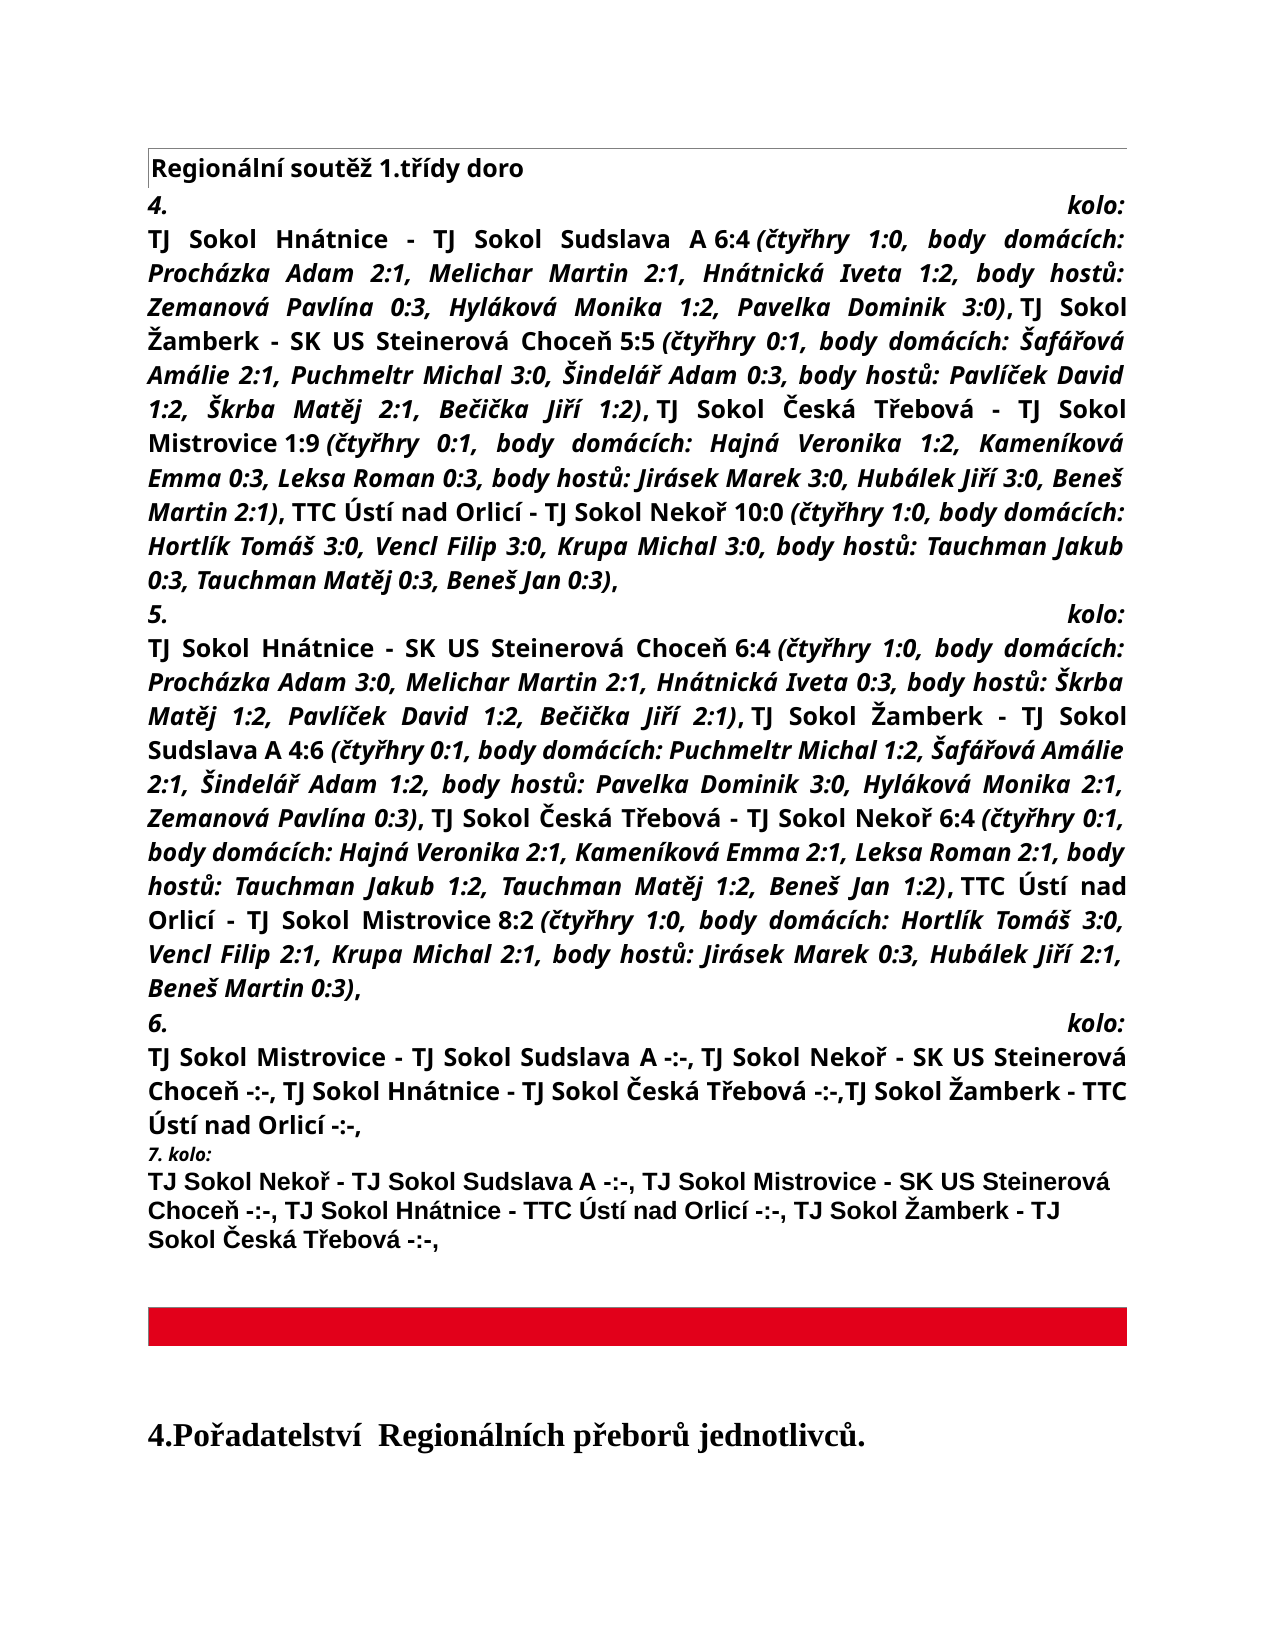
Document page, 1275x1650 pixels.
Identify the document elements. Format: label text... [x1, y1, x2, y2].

table_cell 4. kolo: TJ Sokol Hnátnice - TJ Sokol Sudslava A 6:4 (čtyřhry 1:0, body domácích: Procházka Adam 2:1, Melichar Martin 2:1, Hnátnická Iveta 1:2, body hostů: Zemanová Pavlína 0:3, Hyláková Monika 1:2, Pavelka Dominik 3:0), TJ Sokol Žamberk - SK US Steinerová Choceň 5:5 (čtyřhry 0:1, body domácích: Šafářová Amálie 2:1, Puchmeltr Michal 3:0, Šindelář Adam 0:3, body hostů: Pavlíček David 1:2, Škrba Matěj 2:1, Bečička Jiří 1:2), TJ Sokol Česká Třebová - TJ Sokol Mistrovice 1:9 (čtyřhry 0:1, body domácích: Hajná Veronika 1:2, Kameníková Emma 0:3, Leksa Roman 0:3, body hostů: Jirásek Marek 3:0, Hubálek Jiří 3:0, Beneš Martin 2:1), TTC Ústí nad Orlicí - TJ Sokol Nekoř 10:0 (čtyřhry 1:0, body domácích: Hortlík Tomáš 3:0, Vencl Filip 3:0, Krupa Michal 3:0, body hostů: Tauchman Jakub 0:3, Tauchman Matěj 0:3, Beneš Jan 0:3), [148, 188, 1127, 596]
table_cell 7. kolo: [148, 1141, 1127, 1167]
table_cell Regionální soutěž 1.třídy doro [149, 149, 1127, 188]
text 4.Pořadatelství Regionálních přeborů jednotlivců. [148, 1416, 1127, 1454]
table_cell 5. kolo: TJ Sokol Hnátnice - SK US Steinerová Choceň 6:4 (čtyřhry 1:0, body domácích: Procházka Adam 3:0, Melichar Martin 2:1, Hnátnická Iveta 0:3, body hostů: Škrba Matěj 1:2, Pavlíček David 1:2, Bečička Jiří 2:1), TJ Sokol Žamberk - TJ Sokol Sudslava A 4:6 (čtyřhry 0:1, body domácích: Puchmeltr Michal 1:2, Šafářová Amálie 2:1, Šindelář Adam 1:2, body hostů: Pavelka Dominik 3:0, Hyláková Monika 2:1, Zemanová Pavlína 0:3), TJ Sokol Česká Třebová - TJ Sokol Nekoř 6:4 (čtyřhry 0:1, body domácích: Hajná Veronika 2:1, Kameníková Emma 2:1, Leksa Roman 2:1, body hostů: Tauchman Jakub 1:2, Tauchman Matěj 1:2, Beneš Jan 1:2), TTC Ústí nad Orlicí - TJ Sokol Mistrovice 8:2 (čtyřhry 1:0, body domácích: Hortlík Tomáš 3:0, Vencl Filip 2:1, Krupa Michal 2:1, body hostů: Jirásek Marek 0:3, Hubálek Jiří 2:1, Beneš Martin 0:3), [148, 596, 1127, 1005]
table_cell 6. kolo: TJ Sokol Mistrovice - TJ Sokol Sudslava A -:-, TJ Sokol Nekoř - SK US Steinerová Choceň -:-, TJ Sokol Hnátnice - TJ Sokol Česká Třebová -:-,TJ Sokol Žamberk - TTC Ústí nad Orlicí -:-, [148, 1005, 1127, 1141]
text TJ Sokol Nekoř - TJ Sokol Sudslava A -:-, TJ Sokol Mistrovice - SK US Steinerová Choceň -:-, TJ Sokol Hnátnice - TTC Ústí nad Orlicí -:-, TJ Sokol Žamberk - TJ Sokol Česká Třebová -:-, [148, 1167, 1127, 1253]
table_header [149, 1308, 1127, 1346]
